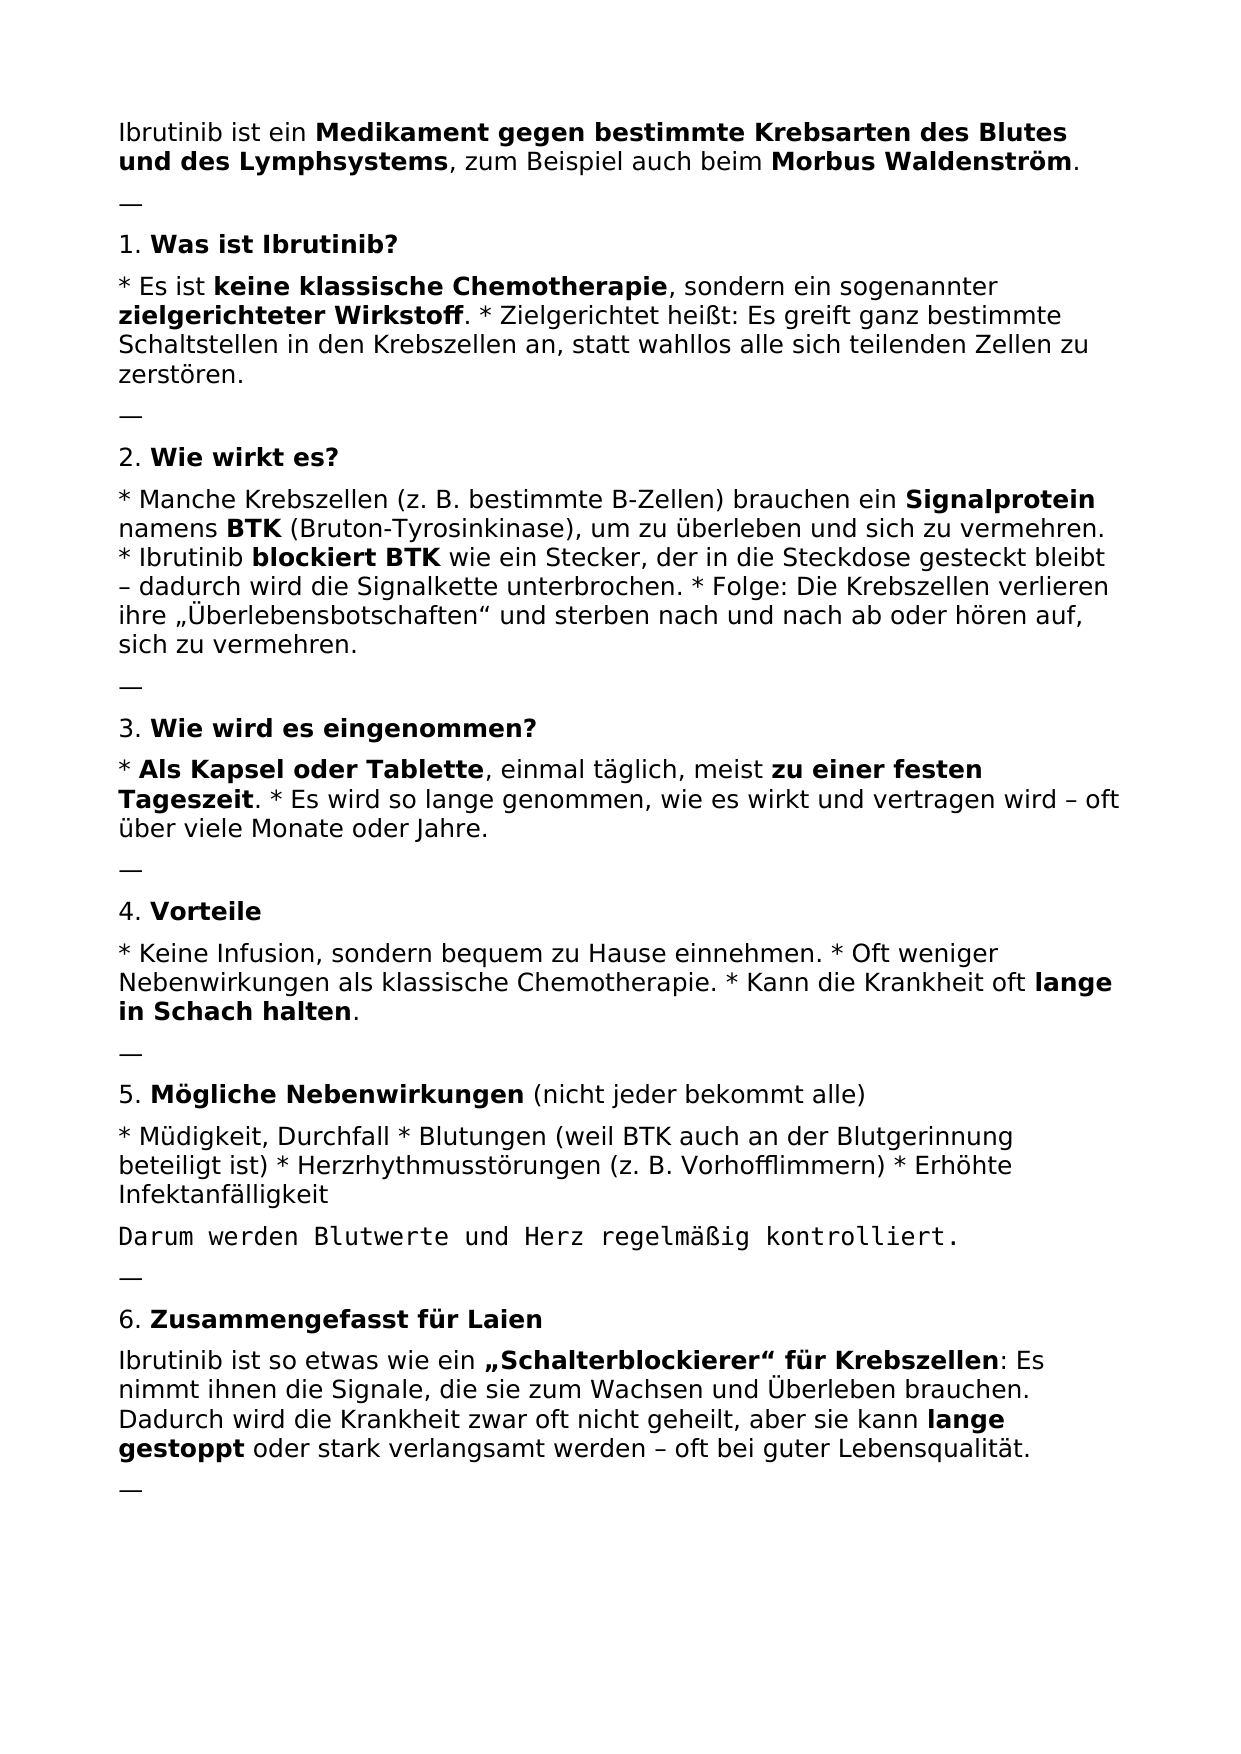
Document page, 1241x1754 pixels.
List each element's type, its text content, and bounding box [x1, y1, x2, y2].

text — [118, 1263, 1122, 1292]
text * Als Kapsel oder Tablette, einmal täglich, meist zu einer festen Tageszeit. * Es wird so lange genommen, wie es wirkt und vertragen wird – oft über viele Monate oder Jahre. [118, 756, 1122, 843]
text — [118, 189, 1122, 218]
text 1. Was ist Ibrutinib? [118, 231, 1122, 260]
text 4. Vorteile [118, 897, 1122, 926]
text 5. Mögliche Nebenwirkungen (nicht jeder bekommt alle) [118, 1081, 1122, 1110]
text — [118, 672, 1122, 701]
text — [118, 1039, 1122, 1068]
text — [118, 401, 1122, 431]
text 3. Wie wird es eingenommen? [118, 714, 1122, 743]
text Darum werden Blutwerte und Herz regelmäßig kontrolliert. [118, 1222, 1122, 1251]
text — [118, 856, 1122, 885]
text * Manche Krebszellen (z. B. bestimmte B-Zellen) brauchen ein Signalprotein namens BTK (Bruton-Tyrosinkinase), um zu überleben und sich zu vermehren. * Ibrutinib blockiert BTK wie ein Stecker, der in die Steckdose gesteckt bleibt – dadurch wird die Signalkette unterbrochen. * Folge: Die Krebszellen verlieren ihre „Überlebensbotschaften“ und sterben nach und nach ab oder hören auf, sich zu vermehren. [118, 485, 1122, 660]
text — [118, 1476, 1122, 1505]
text Ibrutinib ist so etwas wie ein „Schalterblockierer“ für Krebszellen: Es nimmt ihnen die Signale, die sie zum Wachsen und Überleben brauchen. Dadurch wird die Krankheit zwar oft nicht geheilt, aber sie kann lange gestoppt oder stark verlangsamt werden – oft bei guter Lebensqualität. [118, 1347, 1122, 1463]
text * Müdigkeit, Durchfall * Blutungen (weil BTK auch an der Blutgerinnung beteiligt ist) * Herzrhythmusstörungen (z. B. Vorhofflimmern) * Erhöhte Infektanfälligkeit [118, 1122, 1122, 1210]
text 2. Wie wirkt es? [118, 443, 1122, 472]
text Ibrutinib ist ein Medikament gegen bestimmte Krebsarten des Blutes und des Lymphsystems, zum Beispiel auch beim Morbus Waldenström. [118, 118, 1122, 176]
text 6. Zusammengefasst für Laien [118, 1305, 1122, 1334]
text * Keine Infusion, sondern bequem zu Hause einnehmen. * Oft weniger Nebenwirkungen als klassische Chemotherapie. * Kann die Krankheit oft lange in Schach halten. [118, 939, 1122, 1026]
text * Es ist keine klassische Chemotherapie, sondern ein sogenannter zielgerichteter Wirkstoff. * Zielgerichtet heißt: Es greift ganz bestimmte Schaltstellen in den Krebszellen an, statt wahllos alle sich teilenden Zellen zu zerstören. [118, 272, 1122, 389]
